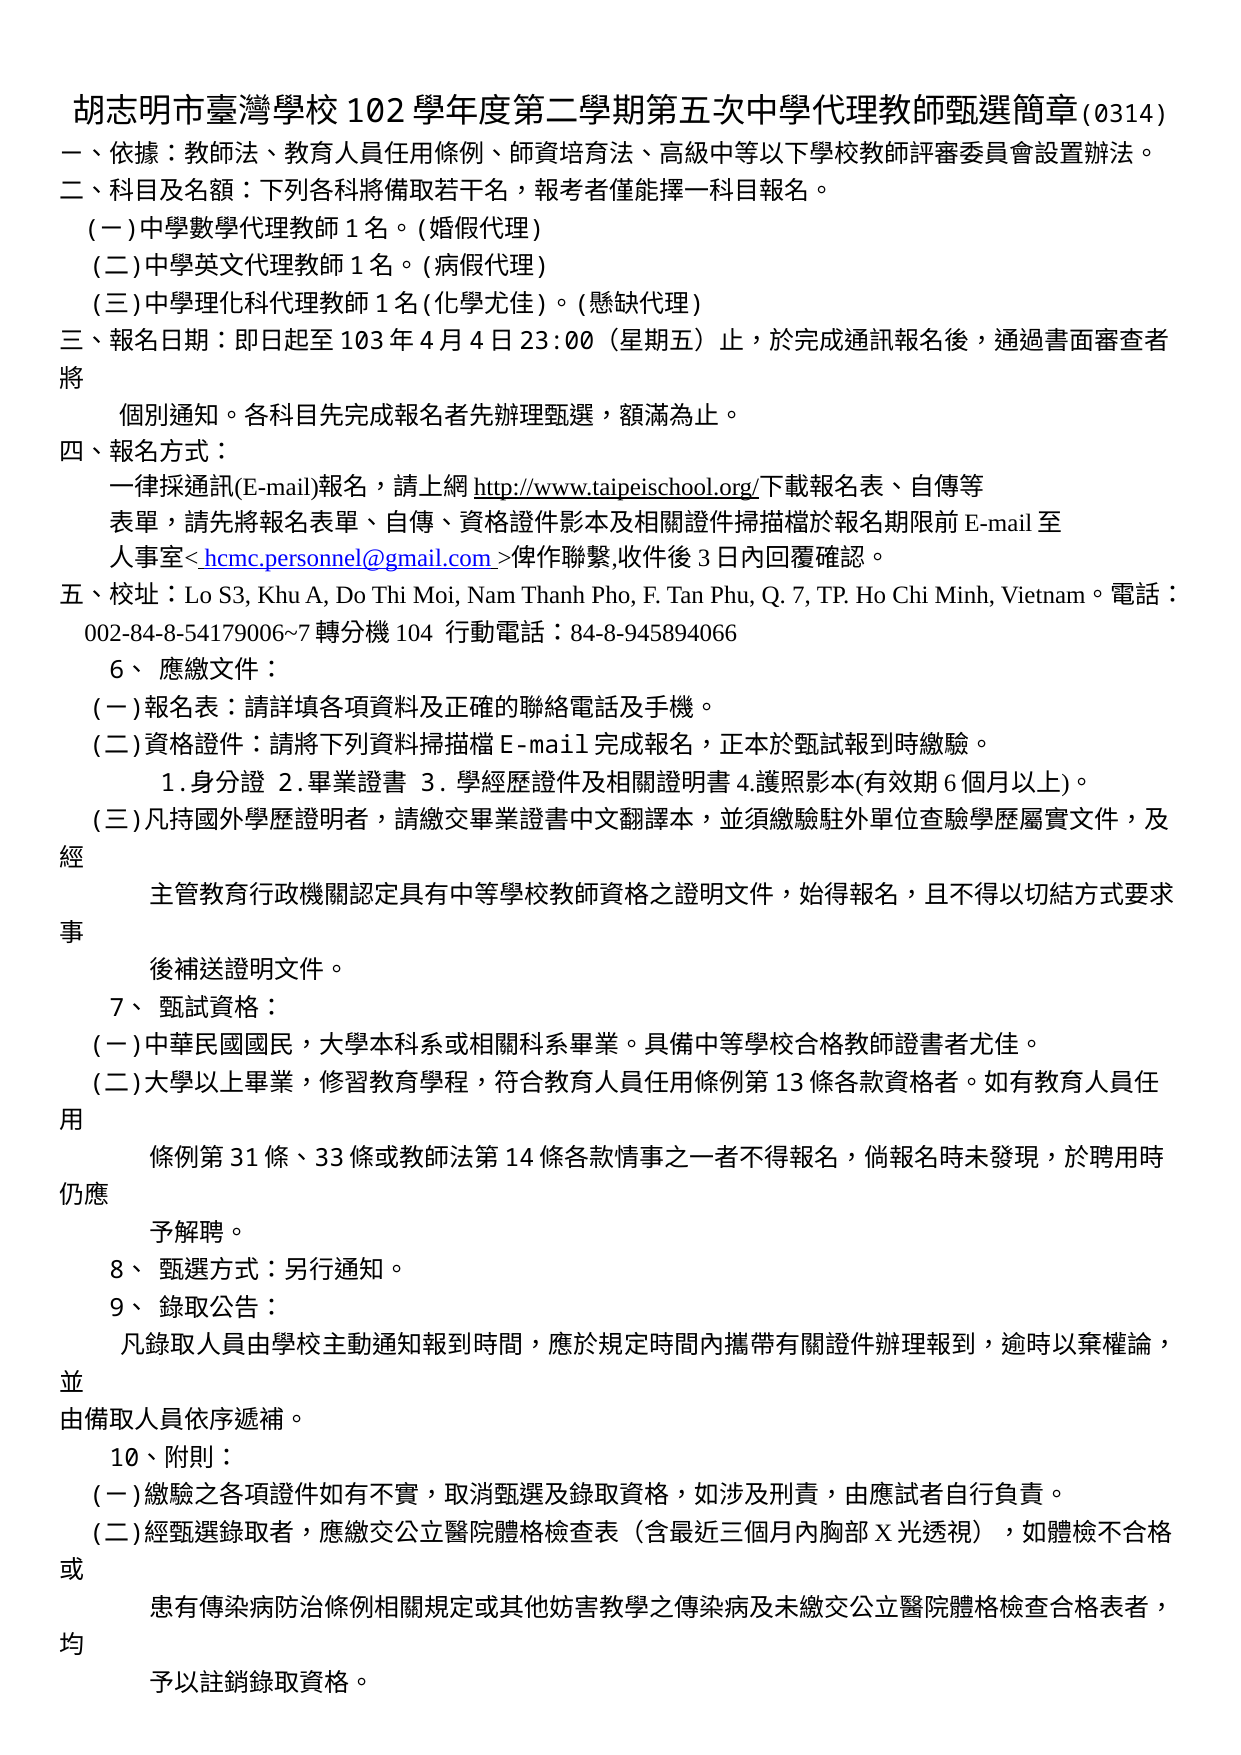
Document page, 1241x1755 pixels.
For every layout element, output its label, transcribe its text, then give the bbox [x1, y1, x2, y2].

text 胡志明市臺灣學校102學年度第二學期第五次中學代理教師甄選簡章(0314) [59, 83, 1181, 132]
list 甄試資格： [109, 986, 1181, 1023]
text 後補送證明文件。 [59, 948, 1181, 986]
text (二)資格證件：請將下列資料掃描檔E-mail完成報名，正本於甄試報到時繳驗。 [59, 723, 1181, 761]
text 一律採通訊(E-mail)報名，請上網http://www.taipeischool.org/下載報名表、自傳等 [59, 467, 1181, 503]
text 個別通知。各科目先完成報名者先辦理甄選，額滿為止。 [59, 394, 1181, 432]
text 四、報名方式： [59, 432, 1181, 467]
text 由備取人員依序遞補。 [59, 1398, 1181, 1436]
text 予以註銷錄取資格。 [59, 1661, 1181, 1698]
text (ㄧ)中華民國國民，大學本科系或相關科系畢業。具備中等學校合格教師證書者尤佳。 [59, 1023, 1181, 1061]
text (二)中學英文代理教師1名。(病假代理) [59, 244, 1181, 282]
text 條例第31條、33條或教師法第14條各款情事之一者不得報名，倘報名時未發現，於聘用時仍應 [59, 1136, 1181, 1211]
text (三)凡持國外學歷證明者，請繳交畢業證書中文翻譯本，並須繳驗駐外單位查驗學歷屬實文件，及經 [59, 798, 1181, 873]
text 主管教育行政機關認定具有中等學校教師資格之證明文件，始得報名，且不得以切結方式要求事 [59, 873, 1181, 948]
list 應繳文件： [109, 648, 1181, 686]
text 二、科目及名額：下列各科將備取若干名，報考者僅能擇一科目報名。 [59, 169, 1181, 207]
text (ㄧ)報名表：請詳填各項資料及正確的聯絡電話及手機。 [59, 686, 1181, 723]
list 附則： [109, 1436, 1181, 1473]
text 患有傳染病防治條例相關規定或其他妨害教學之傳染病及未繳交公立醫院體格檢查合格表者，均 [59, 1586, 1181, 1661]
text (ㄧ)繳驗之各項證件如有不實，取消甄選及錄取資格，如涉及刑責，由應試者自行負責。 [59, 1473, 1181, 1511]
text 人事室< hcmc.personnel@gmail.com >俾作聯繫,收件後3日內回覆確認。 [59, 538, 1181, 573]
text 三、報名日期：即日起至103年4月4日23:00（星期五）止，於完成通訊報名後，通過書面審查者將 [59, 319, 1181, 394]
list 錄取公告： [109, 1286, 1181, 1323]
text 1.身分證 2.畢業證書 3. 學經歷證件及相關證明書4.護照影本(有效期6個月以上)。 [160, 761, 1181, 798]
text 002-84-8-54179006~7轉分機104 行動電話：84-8-945894066 [59, 611, 1181, 648]
list 甄選方式：另行通知。 [109, 1248, 1181, 1286]
text 凡錄取人員由學校主動通知報到時間，應於規定時間內攜帶有關證件辦理報到，逾時以棄權論，並 [59, 1323, 1181, 1398]
text (三)中學理化科代理教師1名(化學尤佳)。(懸缺代理) [59, 282, 1181, 319]
text (二)大學以上畢業，修習教育學程，符合教育人員任用條例第13條各款資格者。如有教育人員任用 [59, 1061, 1181, 1136]
text 五、校址：Lo S3, Khu A, Do Thi Moi, Nam Thanh Pho, F. Tan Phu, Q. 7, TP. Ho Chi Minh, Vietnam。電話： [59, 573, 1181, 611]
text 予解聘。 [59, 1211, 1181, 1248]
text 表單，請先將報名表單、自傳、資格證件影本及相關證件掃描檔於報名期限前E-mail至 [59, 503, 1181, 538]
text (ㄧ)中學數學代理教師1名。(婚假代理) [59, 207, 1181, 244]
text ㄧ、依據：教師法、教育人員任用條例、師資培育法、高級中等以下學校教師評審委員會設置辦法。 [59, 132, 1181, 169]
text (二)經甄選錄取者，應繳交公立醫院體格檢查表（含最近三個月內胸部X光透視），如體檢不合格或 [59, 1511, 1181, 1586]
